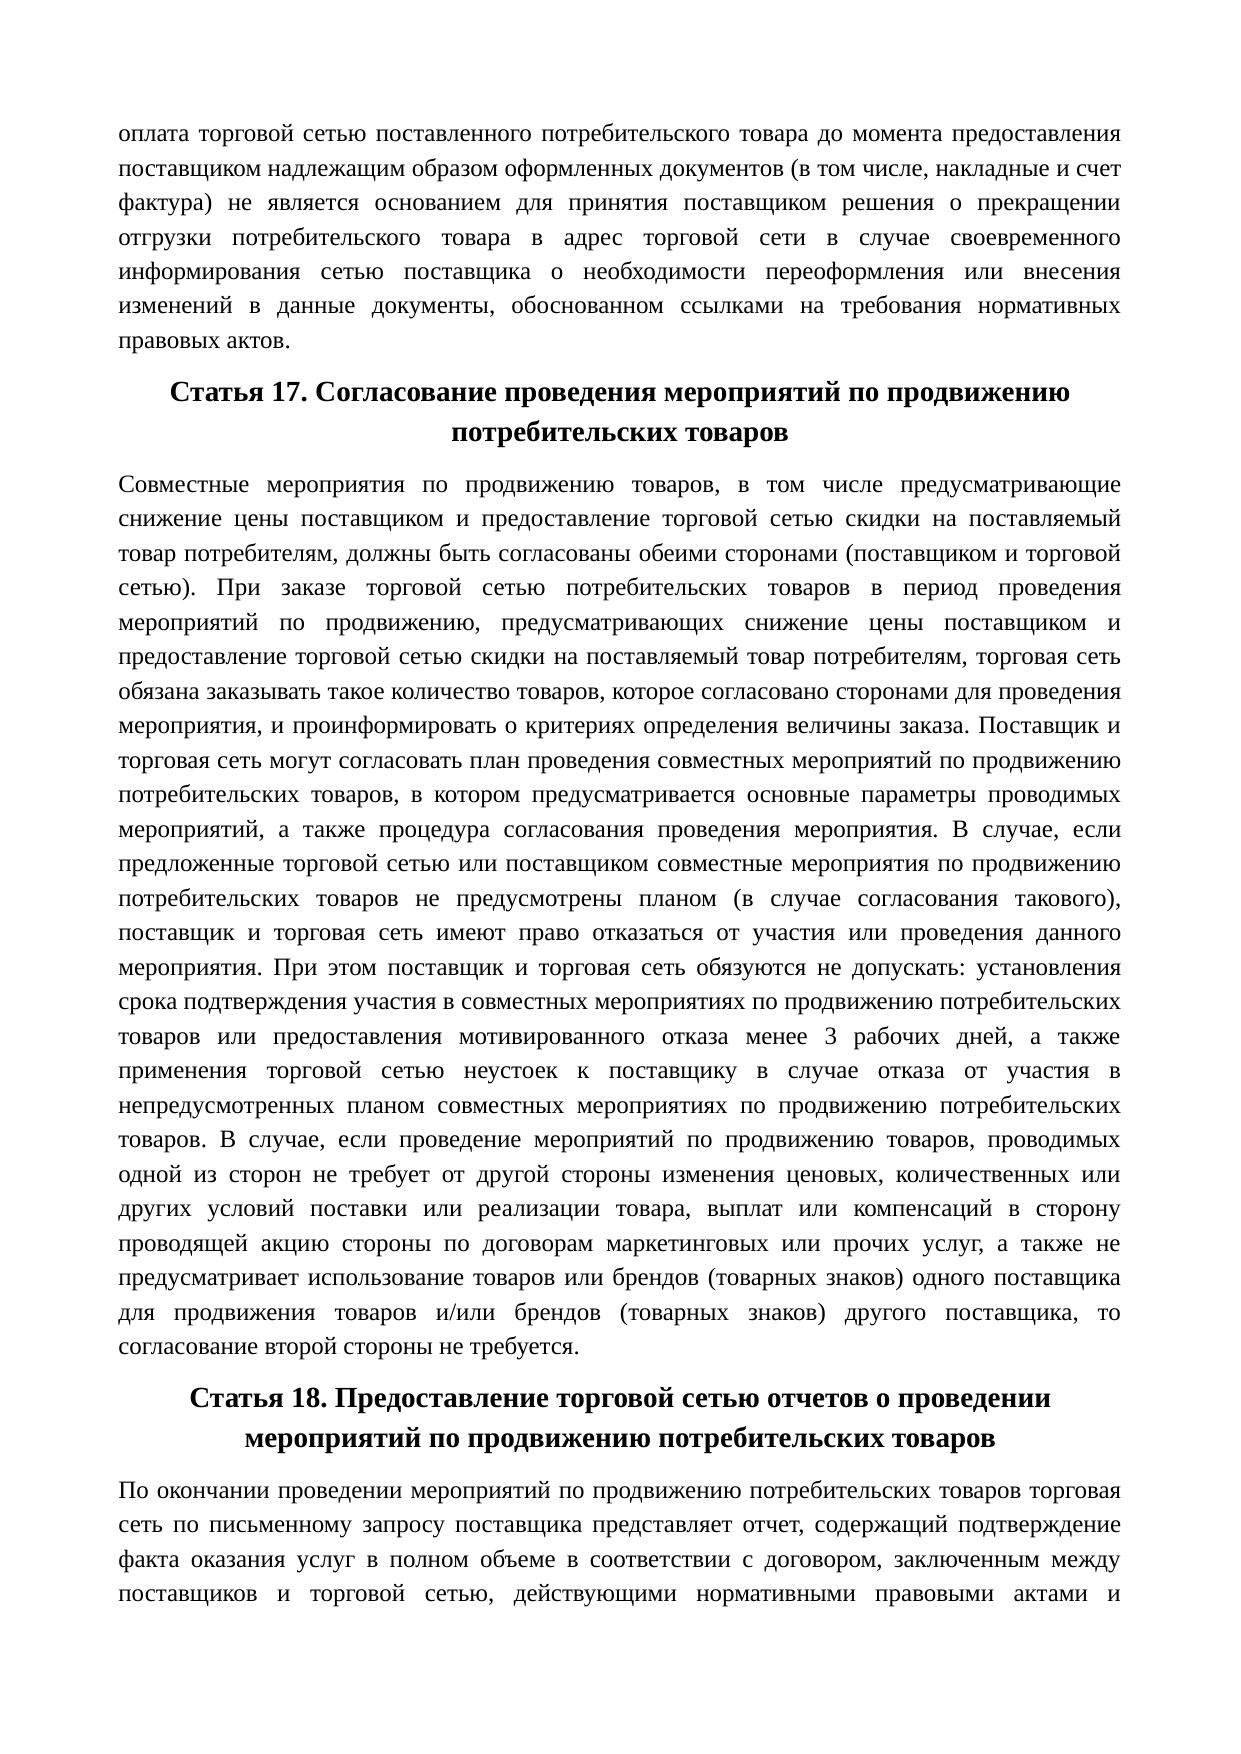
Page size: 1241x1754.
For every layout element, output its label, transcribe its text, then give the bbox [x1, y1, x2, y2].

text оплата торговой сетью поставленного потребительского товара до момента предоставления поставщиком надлежащим образом оформленных документов (в том числе, накладные и счет фактура) не является основанием для принятия поставщиком решения о прекращении отгрузки потребительского товара в адрес торговой сети в случае своевременного информирования сетью поставщика о необходимости переоформления или внесения изменений в данные документы, обоснованном ссылками на требования нормативных правовых актов. [118, 118, 1122, 354]
text Статья 18. Предоставление торговой сетью отчетов о проведении мероприятий по продвижению потребительских товаров [118, 1380, 1122, 1454]
text Статья 17. Согласование проведения мероприятий по продвижению потребительских товаров [118, 374, 1122, 448]
text По окончании проведении мероприятий по продвижению потребительских товаров торговая сеть по письменному запросу поставщика представляет отчет, содержащий подтверждение факта оказания услуг в полном объеме в соответствии с договором, заключенным между поставщиков и торговой сетью, действующими нормативными правовыми актами и [118, 1475, 1122, 1607]
text Совместные мероприятия по продвижению товаров, в том числе предусматривающие снижение цены поставщиком и предоставление торговой сетью скидки на поставляемый товар потребителям, должны быть согласованы обеими сторонами (поставщиком и торговой сетью). При заказе торговой сетью потребительских товаров в период проведения мероприятий по продвижению, предусматривающих снижение цены поставщиком и предоставление торговой сетью скидки на поставляемый товар потребителям, торговая сеть обязана заказывать такое количество товаров, которое согласовано сторонами для проведения мероприятия, и проинформировать о критериях определения величины заказа. Поставщик и торговая сеть могут согласовать план проведения совместных мероприятий по продвижению потребительских товаров, в котором предусматривается основные параметры проводимых мероприятий, а также процедура согласования проведения мероприятия. В случае, если предложенные торговой сетью или поставщиком совместные мероприятия по продвижению потребительских товаров не предусмотрены планом (в случае согласования такового), поставщик и торговая сеть имеют право отказаться от участия или проведения данного мероприятия. При этом поставщик и торговая сеть обязуются не допускать: установления срока подтверждения участия в совместных мероприятиях по продвижению потребительских товаров или предоставления мотивированного отказа менее 3 рабочих дней, а также применения торговой сетью неустоек к поставщику в случае отказа от участия в непредусмотренных планом совместных мероприятиях по продвижению потребительских товаров. В случае, если проведение мероприятий по продвижению товаров, проводимых одной из сторон не требует от другой стороны изменения ценовых, количественных или других условий поставки или реализации товара, выплат или компенсаций в сторону проводящей акцию стороны по договорам маркетинговых или прочих услуг, а также не предусматривает использование товаров или брендов (товарных знаков) одного поставщика для продвижения товаров и/или брендов (товарных знаков) другого поставщика, то согласование второй стороны не требуется. [118, 469, 1122, 1360]
